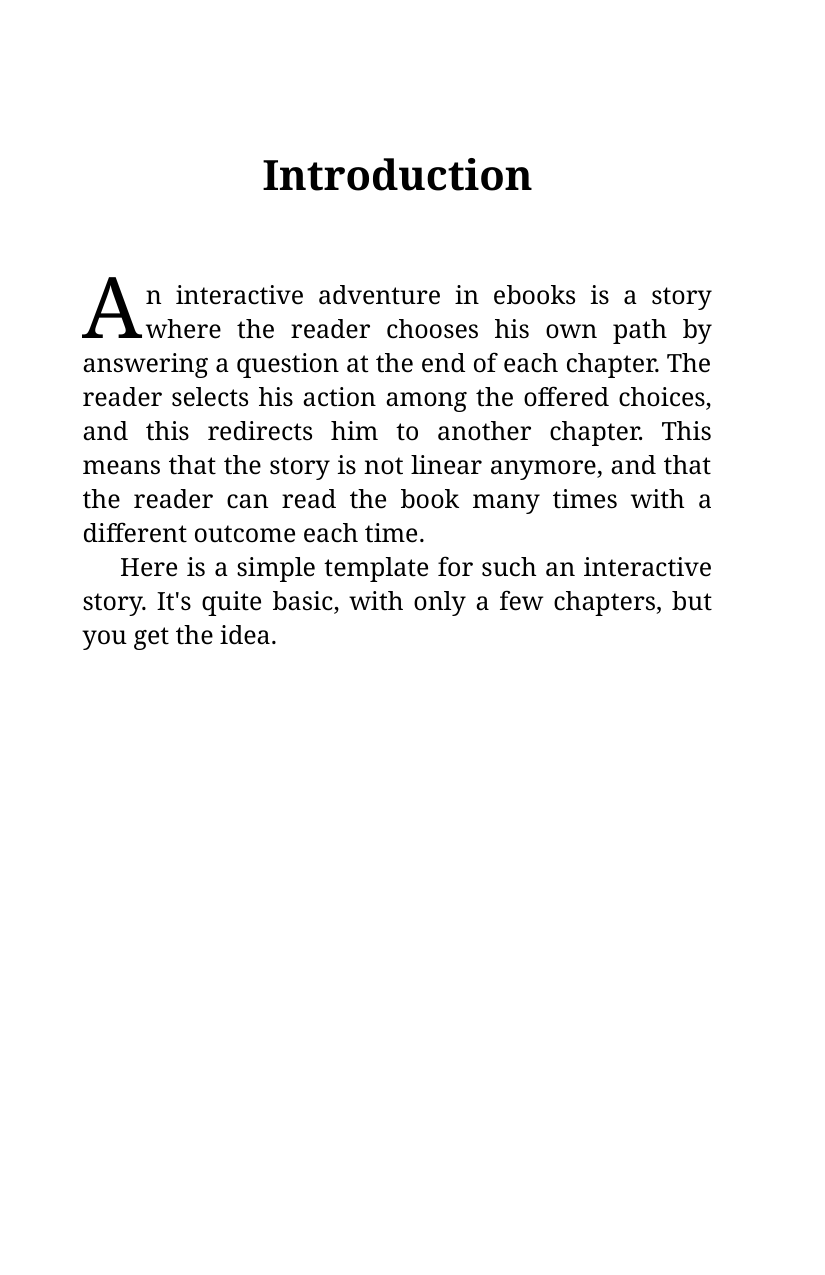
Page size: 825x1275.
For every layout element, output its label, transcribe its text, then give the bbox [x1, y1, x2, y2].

text Here is a simple template for such an interactive story. It's quite basic, with only a few chapters, but you get the idea. [82, 550, 712, 652]
text An interactive adventure in ebooks is a story where the reader chooses his own path by answering a question at the end of each chapter. The reader selects his action among the offered choices, and this redirects him to another chapter. This means that the story is not linear anymore, and that the reader can read the book many times with a different outcome each time. [82, 277, 712, 550]
subtitle Introduction [82, 146, 712, 202]
